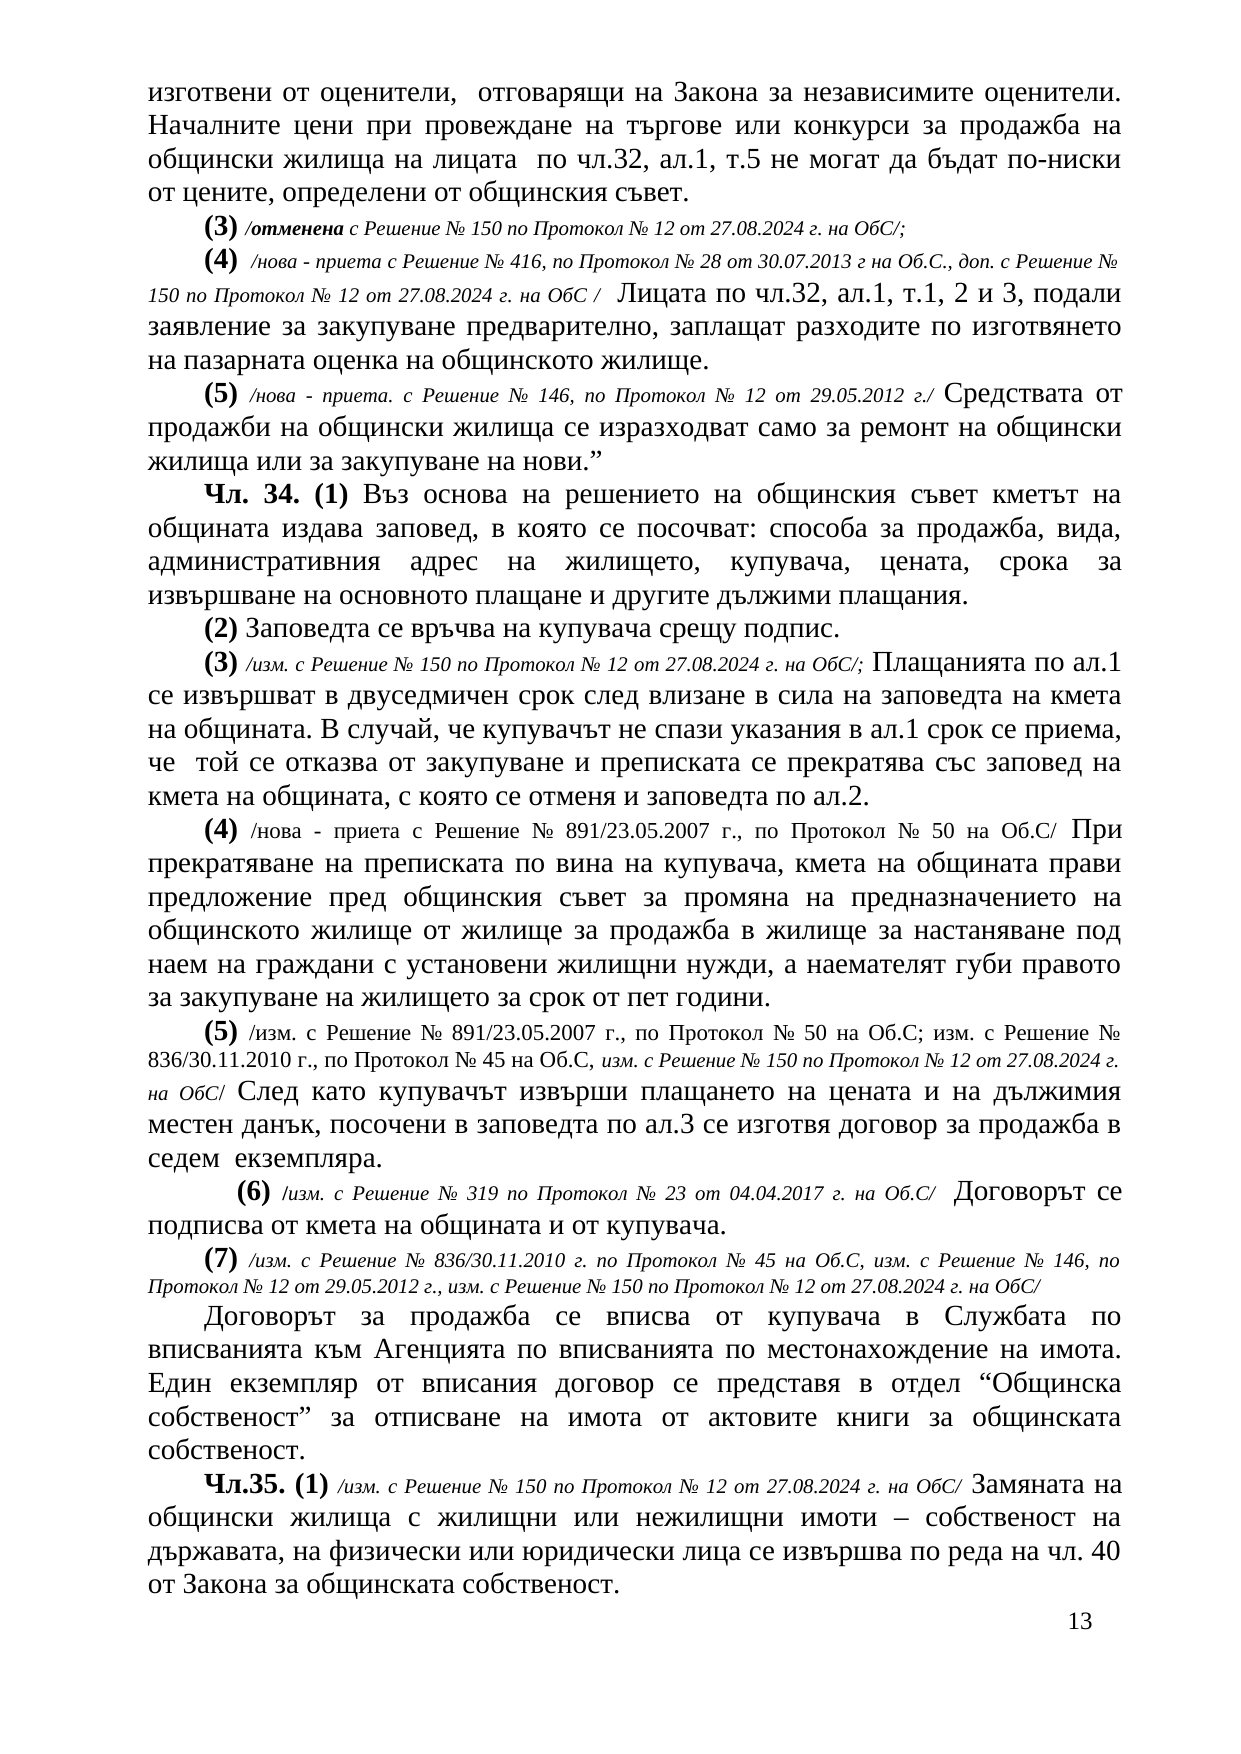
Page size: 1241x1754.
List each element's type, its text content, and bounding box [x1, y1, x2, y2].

text Договорът за продажба се вписва от купувача в Службата по вписванията към Агенцията по вписванията по местонахождение на имота. Един екземпляр от вписания договор се представя в отдел “Общинска собственост” за отписване на имота от актовите книги за общинската собственост. [148, 1298, 1123, 1466]
text (3) /отменена с Решение № 150 по Протокол № 12 от 27.08.2024 г. на ОбС/; [148, 208, 1123, 241]
text (5) /нова - приета. с Решение № 146, по Протокол № 12 от 29.05.2012 г./ Средствата от продажби на общински жилища се изразходват само за ремонт на общински жилища или за закупуване на нови.” [148, 376, 1123, 476]
text (4) /нова - приета с Решение № 891/23.05.2007 г., по Протокол № 50 на Об.С/ При прекратяване на преписката по вина на купувача, кмета на общината прави предложение пред общинския съвет за промяна на предназначението на общинското жилище от жилище за продажба в жилище за настаняване под наем на граждани с установени жилищни нужди, а наемателят губи правото за закупуване на жилището за срок от пет години. [148, 812, 1123, 1013]
text (6) /изм. с Решение № 319 по Протокол № 23 от 04.04.2017 г. на Об.С/ Договорът се подписва от кмета на общината и от купувача. [148, 1173, 1123, 1241]
text (3) /изм. с Решение № 150 по Протокол № 12 от 27.08.2024 г. на ОбС/; Плащанията по ал.1 се извършват в двуседмичен срок след влизане в сила на заповедта на кмета на общината. В случай, че купувачът не спази указания в ал.1 срок се приема, че той се отказва от закупуване и преписката се прекратява със заповед на кмета на общината, с която се отменя и заповедта по ал.2. [148, 644, 1123, 812]
text (2) Заповедта се връчва на купувача срещу подпис. [148, 610, 1123, 644]
text Чл.35. (1) /изм. с Решение № 150 по Протокол № 12 от 27.08.2024 г. на ОбС/ Замяната на общински жилища с жилищни или нежилищни имоти – собственост на държавата, на физически или юридически лица се извършва по реда на чл. 40 от Закона за общинската собственост. [148, 1466, 1123, 1600]
text (7) /изм. с Решение № 836/30.11.2010 г. по Протокол № 45 на Об.С, изм. с Решение № 146, по Протокол № 12 от 29.05.2012 г., изм. с Решение № 150 по Протокол № 12 от 27.08.2024 г. на ОбС/ [148, 1241, 1123, 1298]
text (5) /изм. с Решение № 891/23.05.2007 г., по Протокол № 50 на Об.С; изм. с Решение № 836/30.11.2010 г., по Протокол № 45 на Об.С, изм. с Решение № 150 по Протокол № 12 от 27.08.2024 г. на ОбС/ След като купувачът извърши плащането на цената и на дължимия местен данък, посочени в заповедта по ал.3 се изготвя договор за продажба в седем екземпляра. [148, 1013, 1123, 1173]
text изготвени от оценители, отговарящи на Закона за независимите оценители. Началните цени при провеждане на търгове или конкурси за продажба на общински жилища на лицата по чл.32, ал.1, т.5 не могат да бъдат по-ниски от цените, определени от общинския съвет. [148, 74, 1123, 208]
text Чл. 34. (1) Въз основа на решението на общинския съвет кметът на общината издава заповед, в която се посочват: способа за продажба, вида, административния адрес на жилището, купувача, цената, срока за извършване на основното плащане и другите дължими плащания. [148, 476, 1123, 610]
text (4) /нова - приета с Решение № 416, по Протокол № 28 от 30.07.2013 г на Об.С., доп. с Решение № 150 по Протокол № 12 от 27.08.2024 г. на ОбС / Лицата по чл.32, ал.1, т.1, 2 и 3, подали заявление за закупуване предварително, заплащат разходите по изготвянето на пазарната оценка на общинското жилище. [148, 241, 1123, 376]
